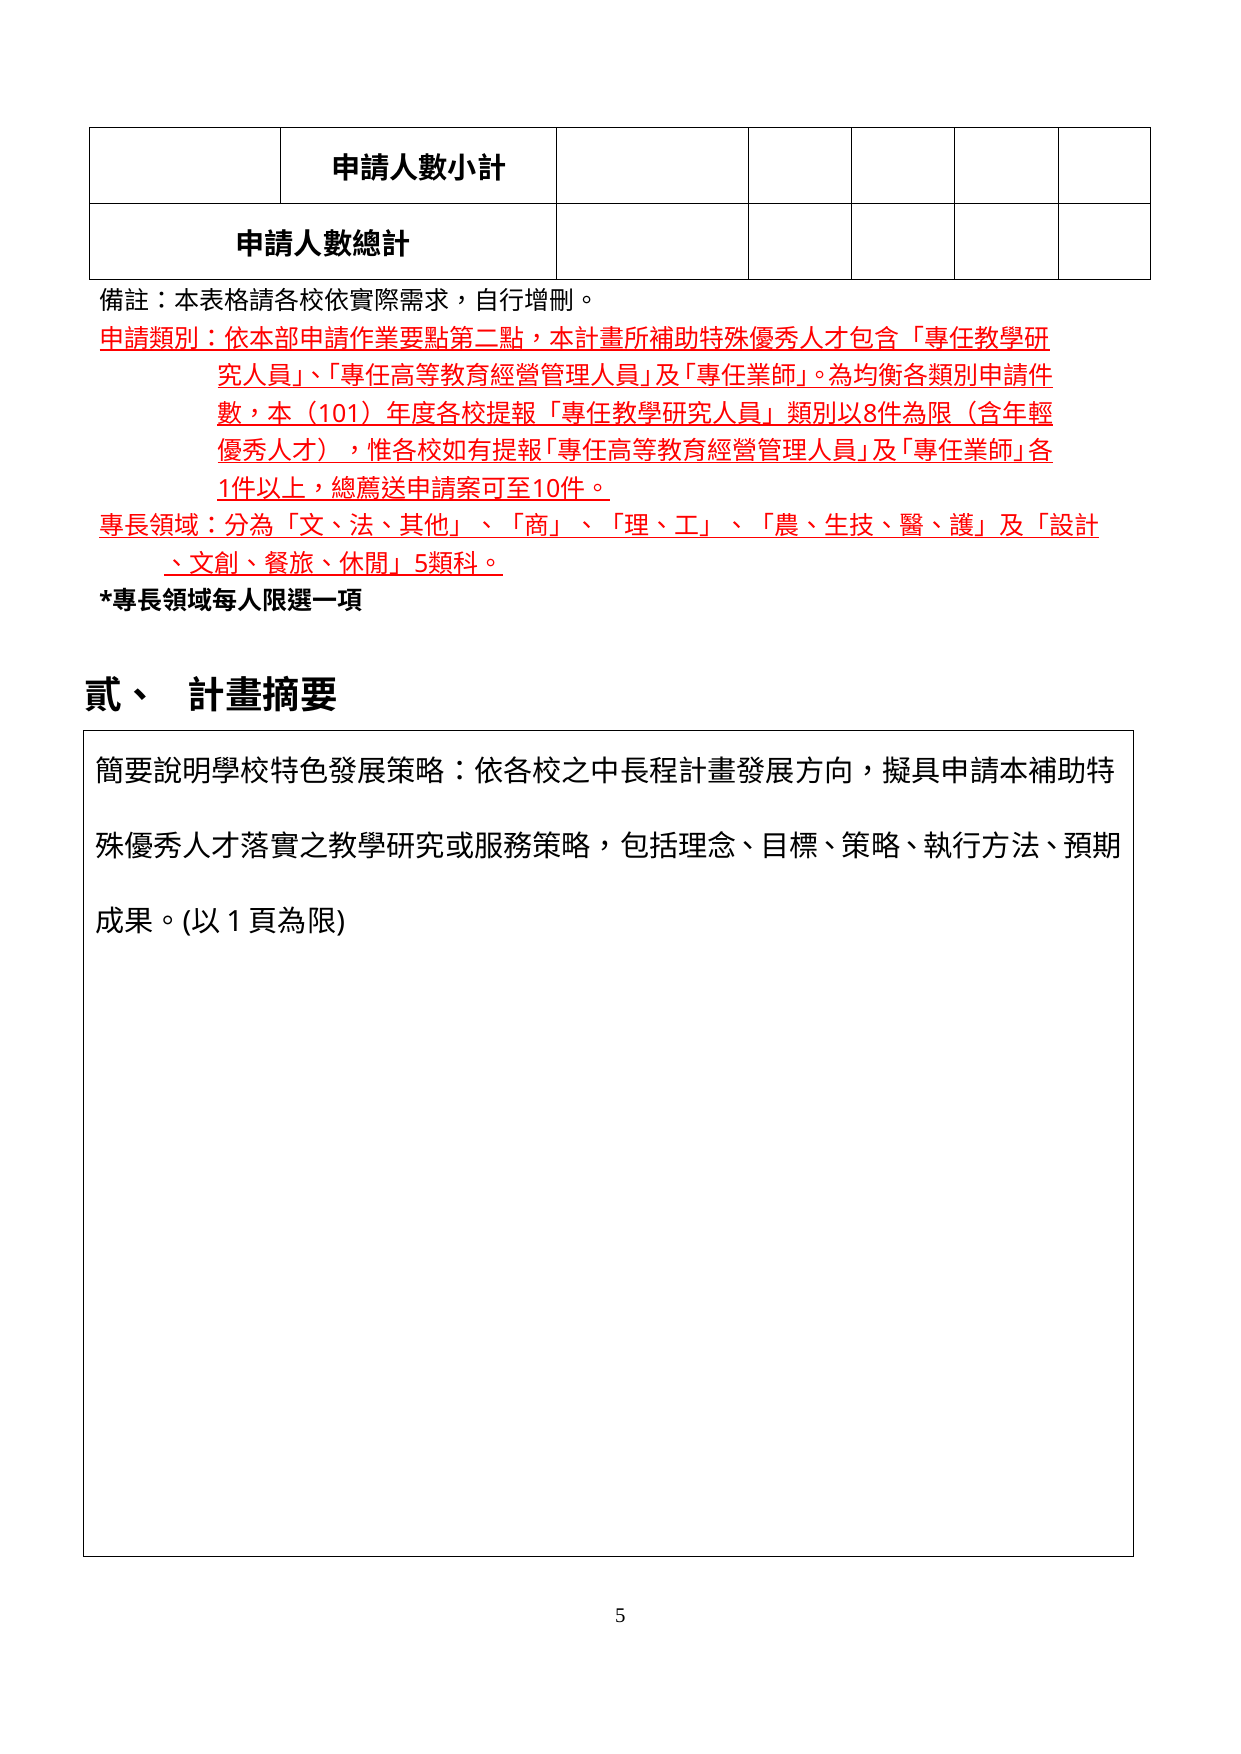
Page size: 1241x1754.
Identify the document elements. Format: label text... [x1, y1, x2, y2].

table_cell 申請人數小計 [281, 128, 556, 203]
text 專長領域：分為「文、法、其他」、「商」、「理、工」、「農、生技、醫、護」及「設計 [99, 505, 1147, 542]
table_cell [955, 128, 1058, 203]
text 備註：本表格請各校依實際需求，自行增刪。 [99, 280, 1053, 317]
subtitle 計畫摘要 [84, 655, 1053, 730]
table_cell 申請人數總計 [90, 204, 556, 279]
table_cell [90, 128, 280, 203]
table_cell [955, 204, 1058, 279]
table_cell [1059, 204, 1150, 279]
table_header 簡要說明學校特色發展策略：依各校之中長程計畫發展方向，擬具申請本補助特殊優秀人才落實之教學研究或服務策略，包括理念、目標、策略、執行方法、預期成果。(以1頁為限) [84, 731, 1133, 1556]
table_cell [749, 204, 851, 279]
table_cell [852, 128, 954, 203]
table_cell [749, 128, 851, 203]
table_cell [1059, 128, 1150, 203]
table_cell [557, 128, 748, 203]
table_cell [852, 204, 954, 279]
text 申請類別：依本部申請作業要點第二點，本計畫所補助特殊優秀人才包含「專任教學研究人員」、「專任高等教育經營管理人員」及「專任業師」。為均衡各類別申請件數，本（101）年度各校提報「專任教學研究人員」類別以8件為限（含年輕優秀人才），惟各校如有提報「專任高等教育經營管理人員」及「專任業師」各1件以上，總薦送申請案可至10件。 [99, 317, 1053, 505]
text *專長領域每人限選一項 [99, 580, 1147, 617]
text 、文創、餐旅、休閒」5類科。 [99, 542, 1147, 580]
table_cell [557, 204, 748, 279]
